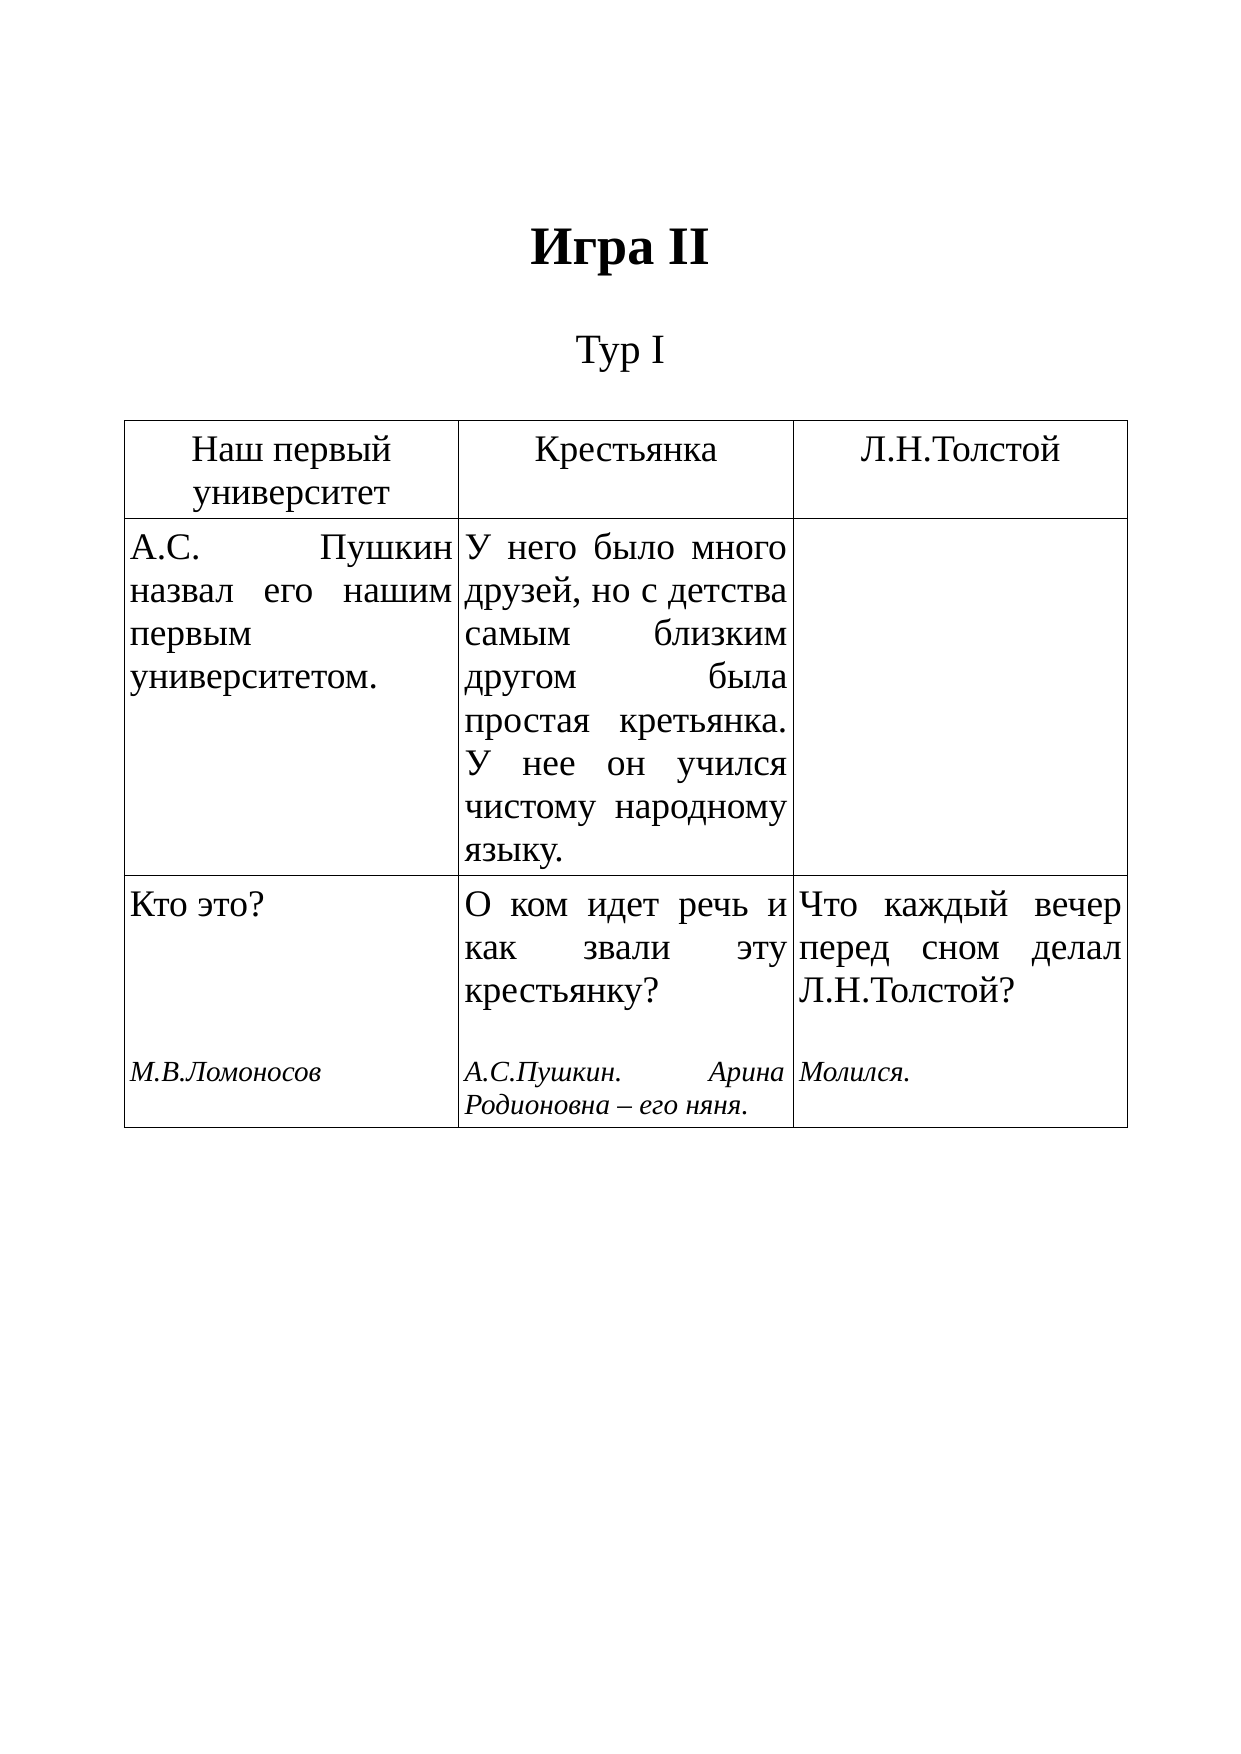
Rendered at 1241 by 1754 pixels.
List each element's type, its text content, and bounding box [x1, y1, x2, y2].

table_cell [794, 519, 1127, 875]
table_header Л.Н.Толстой [794, 421, 1127, 518]
table_header Крестьянка [459, 421, 793, 518]
table_cell А.С. Пушкин назвал его нашим первым университетом. [125, 519, 458, 875]
text Тур I [118, 324, 1122, 372]
table_cell О ком идет речь и как звали эту крестьянку? А.С.Пушкин. Арина Родионовна – его няня. [459, 876, 793, 1127]
table_cell У него было много друзей, но с детства самым близким другом была простая кретьянка. У нее он учился чистому народному языку. [459, 519, 793, 875]
table_header Наш первый университет [125, 421, 458, 518]
table_cell Кто это? М.В.Ломоносов [125, 876, 458, 1127]
table_cell Что каждый вечер перед сном делал Л.Н.Толстой? Молился. [794, 876, 1127, 1127]
text Игра II [118, 214, 1122, 276]
